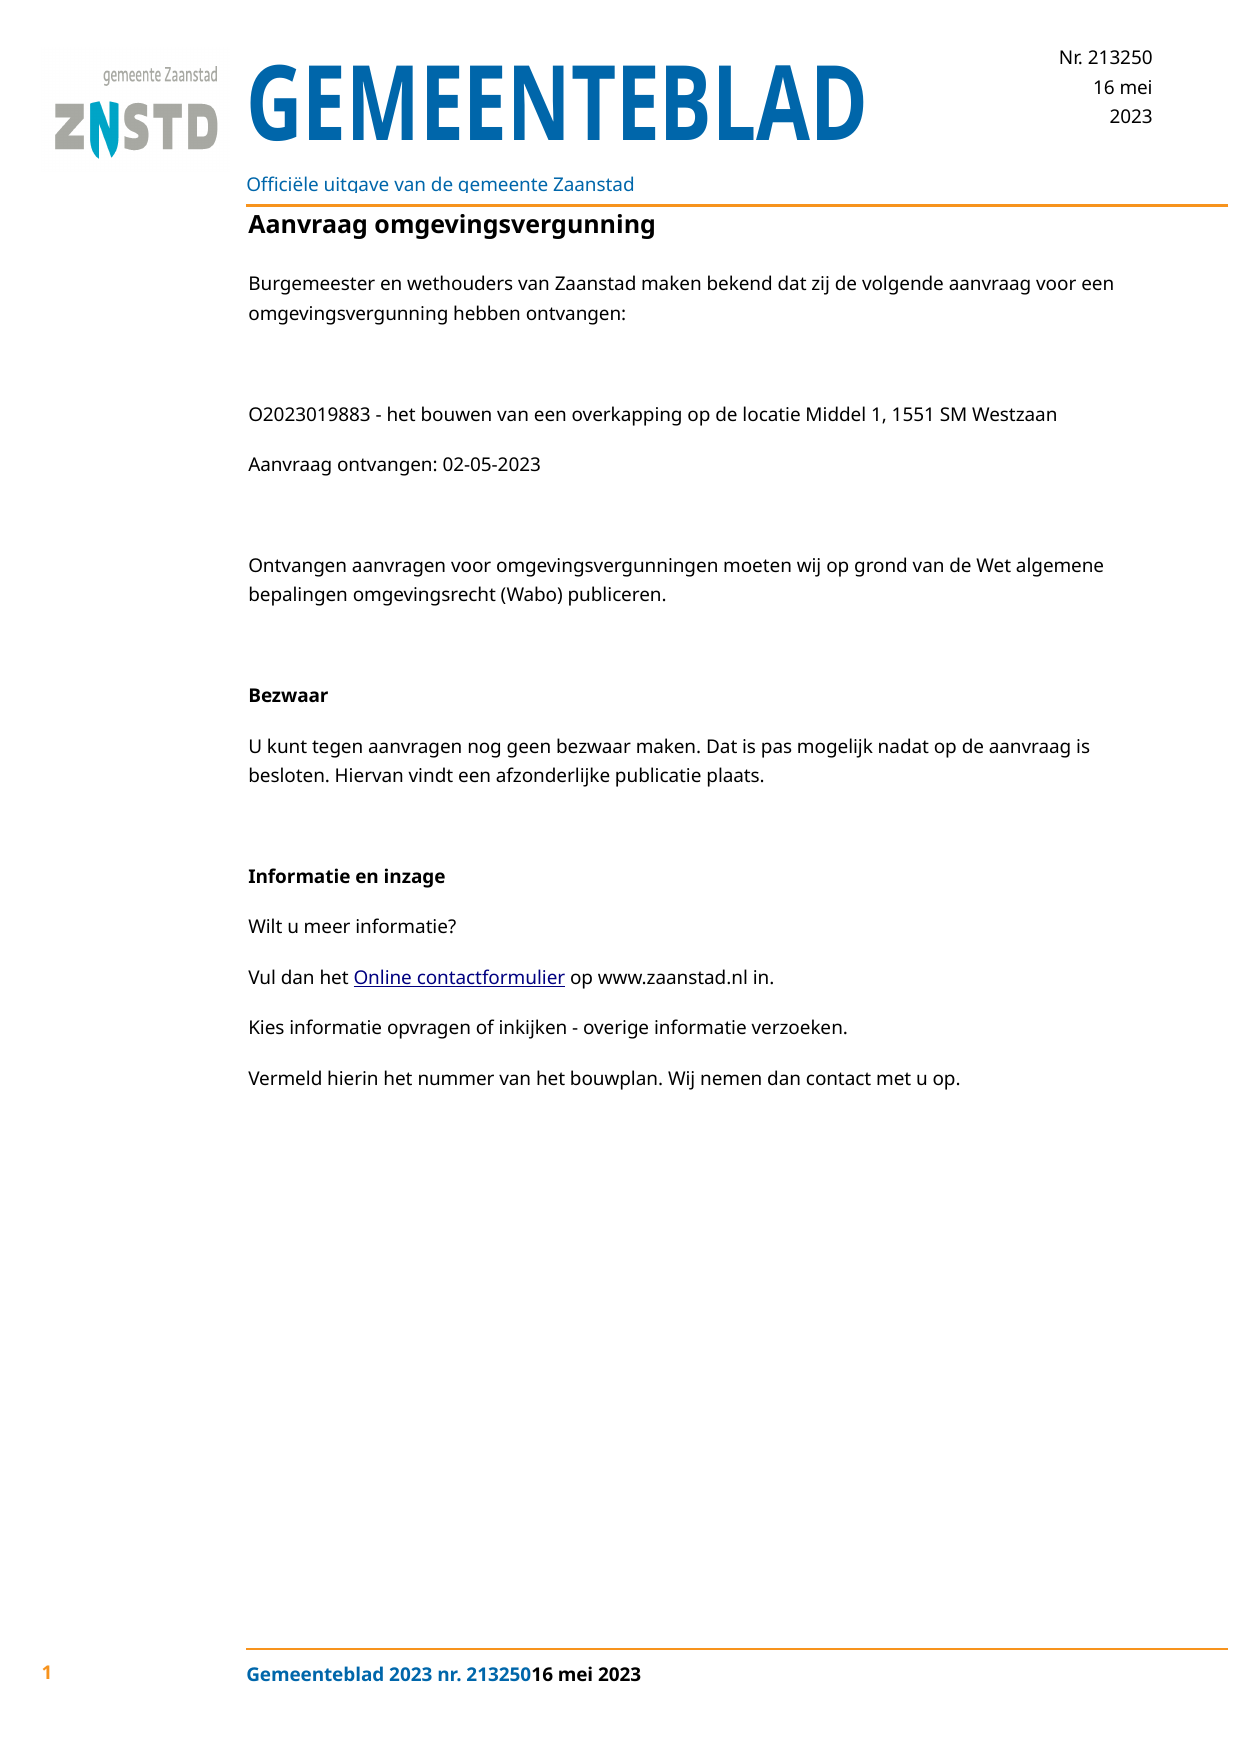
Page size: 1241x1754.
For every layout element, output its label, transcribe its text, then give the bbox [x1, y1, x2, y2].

text Burgemeester en wethouders van Zaanstad maken bekend dat zij de volgende aanvraag voor een omgevingsvergunning hebben ontvangen: [248, 270, 1152, 326]
text Aanvraag ontvangen: 02-05-2023 [248, 451, 1152, 477]
text Vul dan het Online contactformulier op www.zaanstad.nl in. [248, 964, 1152, 990]
text Bezwaar [248, 682, 1152, 708]
text Ontvangen aanvragen voor omgevingsvergunningen moeten wij op grond van de Wet algemene bepalingen omgevingsrecht (Wabo) publiceren. [248, 552, 1152, 607]
text Wilt u meer informatie? [248, 914, 1152, 939]
text Informatie en inzage [248, 863, 1152, 889]
text Kies informatie opvragen of inkijken - overige informatie verzoeken. [248, 1014, 1152, 1040]
text Aanvraag omgevingsvergunning [248, 207, 1152, 241]
picture [41, 47, 231, 172]
text U kunt tegen aanvragen nog geen bezwaar maken. Dat is pas mogelijk nadat op de aanvraag is besloten. Hiervan vindt een afzonderlijke publicatie plaats. [248, 733, 1152, 788]
text Vermeld hierin het nummer van het bouwplan. Wij nemen dan contact met u op. [248, 1065, 1152, 1091]
text O2023019883 - het bouwen van een overkapping op de locatie Middel 1, 1551 SM Westzaan [248, 401, 1152, 426]
